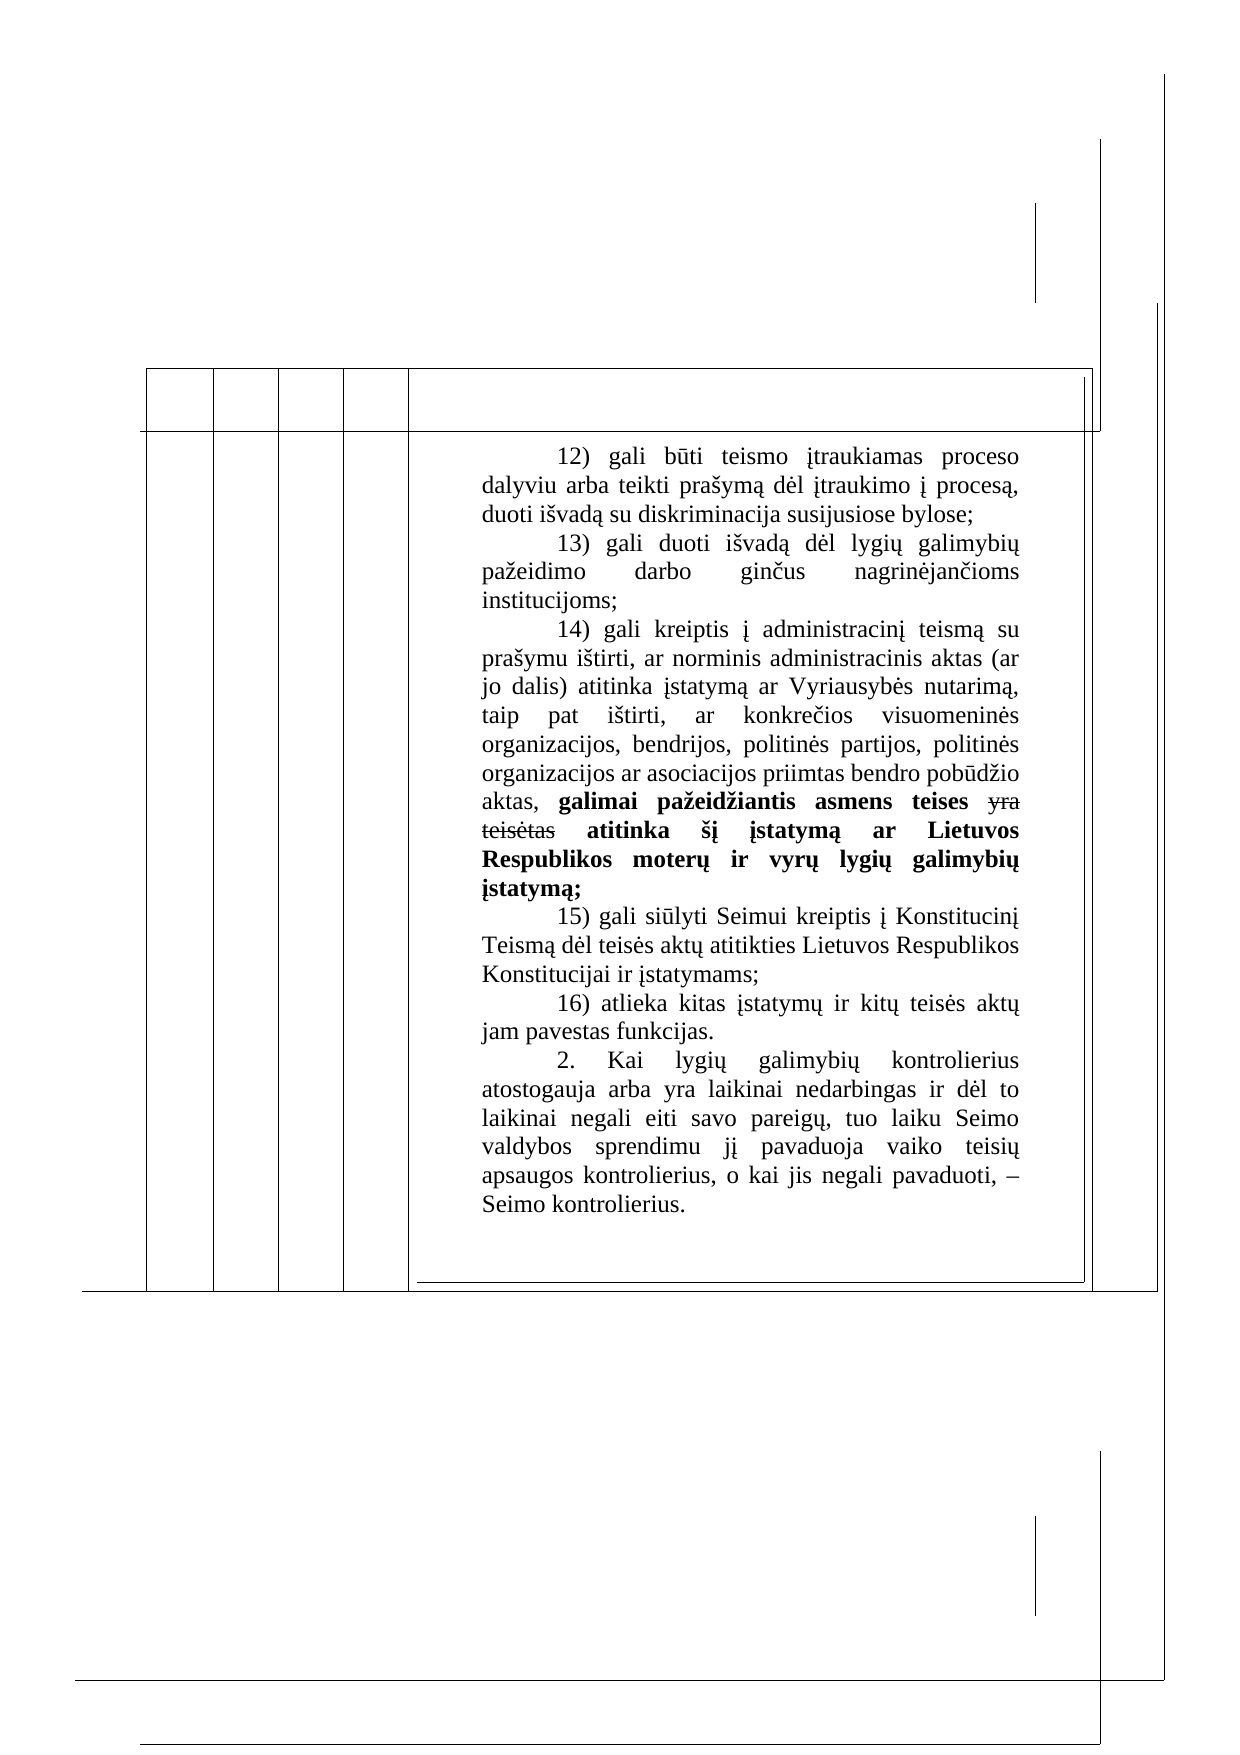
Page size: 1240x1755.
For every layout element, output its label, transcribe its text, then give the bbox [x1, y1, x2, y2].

table_cell 14 [344, 369, 408, 1291]
table_cell 16 [214, 369, 278, 1291]
table_cell 1 [147, 369, 213, 1291]
table_cell 1 [279, 369, 343, 1291]
table_cell Argumentai: Lygių galimybių įstatymo NR. XIIIP-3512 pakeitimo projekte siūloma išplėsti lygių galimybių kontrolieriaus kompetenciją, 16 str. 1 d. numatant, kad jis gali savo iniciatyva kreiptis į administracinį teismą su prašymu ištirti, ar konkrečios visuomeninės organizacijos, bendrijos, politinės partijos, politinės organizacijos ar asociacijos priimtas bendro pobūdžio aktas yra teisėtas. Pagal dabar galiojančią Lygių galimybių įstatymo Nr. IX-1826 redakciją Lygių galimybių kontrolieriaus teisė kreiptis į administracinį teismą su prašymu ištirti, ar konkrečios visuomeninės organizacijos, bendrijos, politinės partijos, politinės organizacijos ar asociacijos priimti bendro pobūdžio aktai yra teisėti, nėra absoliuti. Tokią teisę Lygių galimybių kontrolierius turi tik tais atvejais, kai yra nukentėjusio asmens skundas ir yra konstatuota, jog yra padarytas lygių galimybių pažeidimas, ir ši teisė yra viena iš aštuonių įstatyme numatytų priemonių, leidžiančių apginti pažeistas asmenų teises ir užtikrinti, kad tokie pažeidimai nepasikartotų ateityje kitų asmenų atžvilgiu. Be to, pagal dabar galiojančią įstatymo redakciją, jis turi teisę apskųsti konkrečios visuomeninės organizacijos, bendrijos, politinės partijos, politinės organizacijos ar asociacijos priimtas bendro pobūdžio aktas ne neteisėtumą tik savo kompetencijos ribose, t. y. tais atvejais, jei yra pagrindas manyti, jog konkrečios visuomeninės organizacijos, bendrijos, politinės partijos, politinės organizacijos ar asociacijos priimtas bendro pobūdžio aktas prieštarauja Lygių galimybių ar Lietuvos Respublikos moterų ir vyrų lygių galimybių įstatymui. Siūlomas teisinis reguliavimas, numatantis absoliučią Lygių galimybių kontrolieriaus teisę kreiptis į administracinį teismą dėl bet kokio konkrečios visuomeninės organizacijos, bendrijos, politinės partijos, politinės organizacijos ar asociacijos priimto bendro pobūdžio akto ir bet kokiu pagrindu yra neproporcingas, juo teisinių santykių subjektai gali būti suvaržyti daugiau, negu to reikia teisinio reguliavimo tikslams pasiekti. Toks teisinis reguliavimas nepagrįstai išplečia Lygių galimybių kontrolieriaus kompetenciją. Pagal LGĮ 14 str. Lygių galimybių kontrolieriaus veikla yra susijusi su Lygių galimybių įstatymo vykdymo priežiūra, todėl tik tokia apimtimi jis ir gali aiškintis ar konkrečios visuomeninės organizacijos, bendrijos, politinės partijos, politinės organizacijos ar asociacijos priimtas bendro pobūdžio aktas yra teisėtas. Kyla klausimas, ar tokiu teisiniu reguliavimu nebus pernelyg suvaržyta LR Konstitucijos 35 str. įtvirtinta visuomeninių organizacijų, bendrijų, politinių partijų, politinių organizacijų ar asociacijų laisvė, nebus iškreiptas teisingas valstybės ir piliečių santykių balansas. Pasiūlymas: Pakeisti įstatymo projekto 16 straipsnio 1 dalies 14 p. ir išdėstyti ją taip: 16 straipsnis. Lygių galimybių kontrolierius 1. Lygių galimybių kontrolierius: 1) sprendžia jo kompetencijai priskirtus klausimus ir atsako už Lygių galimybių kontrolieriaus tarnybai nustatytų veiklos tikslų pasiekimą, veiklos planavimą ir organizavimą, funkcijų atlikimą; 2) atstovauja Lygių galimybių kontrolieriaus tarnybai Lietuvos Respublikos ir užsienio valstybių institucijose ir įstaigose, tarptautinėse organizacijose; 3) pagal kompetenciją užtikrina, kad Lygių galimybių kontrolieriaus tarnyboje būtų laikomasi įstatymų ir kitų teisės aktų; 4) spręsdamas jo kompetencijai priskirtus klausimus, priima įsakymus ir kontroliuoja, kaip jie vykdomi, pasirašo įgaliojimus, kitus vidaus administravimo dokumentus; 5) tvirtina Lygių galimybių kontrolieriaus tarnybos administracijos padalinių, Komisijos nuostatus ir valstybės tarnautojų ir darbuotojų, dirbančių pagal darbo sutartis ir gaunančių darbo užmokestį iš valstybės biudžeto ir valstybės pinigų fondų ar iš Europos Sąjungos, tarptautinių organizacijų, užsienio valstybių lėšų, pareigybių aprašymus; 6) tvirtina Lygių galimybių kontrolieriaus tarnybos valstybės tarnautojų ir darbuotojų, dirbančių pagal darbo sutartis ir gaunančių darbo užmokestį iš valstybės biudžeto ir valstybės pinigų fondų, pareigybių sąrašus neviršydamas Lygių galimybių kontrolieriaus tarnybai nustatyto didžiausio leidžiamo valstybės tarnautojų ir darbuotojų, dirbančių pagal darbo sutartis ir gaunančių darbo užmokestį iš valstybės biudžeto ir valstybės pinigų fondų ar iš Europos Sąjungos, tarptautinių organizacijų, užsienio valstybių lėšų, pareigybių skaičiaus; 7) vadovaudamasis įstatymais ir kitais teisės aktais, priima į pareigas ir atleidžia iš jų Lygių galimybių kontrolieriaus tarnybos valstybės tarnautojus ir darbuotojus, dirbančius pagal darbo sutartis ir gaunančius darbo užmokestį iš valstybės biudžeto ir valstybės pinigų fondų ar iš Europos Sąjungos, tarptautinių organizacijų, užsienio valstybių lėšų, skatina juos, skiria jiems nuobaudas ir pašalpas; 8) užtikrina racionalų ir taupų lėšų ir turto naudojimą, efektyvios Lygių galimybių kontrolieriaus tarnybos vidaus kontrolės sukūrimą, veikimą ir tobulinimą; 9) garantuoja, kad pagal Lietuvos Respublikos viešojo sektoriaus atskaitomybės įstatymą teikiami ataskaitų rinkiniai ir statistinės ataskaitos būtų teisingi; 10) užtikrina vienodą ir kompetentingą fizinių ir juridinių asmenų konsultavimą lygių galimybių kontrolieriaus veiklos klausimais; 11) gali pareikšti ieškinį ar pareiškimą teisme viešajam interesui ginti; 12) gali būti teismo įtraukiamas proceso dalyviu arba teikti prašymą dėl įtraukimo į procesą, duoti išvadą su diskriminacija susijusiose bylose; 13) gali duoti išvadą dėl lygių galimybių pažeidimo darbo ginčus nagrinėjančioms institucijoms; 14) gali kreiptis į administracinį teismą su prašymu ištirti, ar norminis administracinis aktas (ar jo dalis) atitinka įstatymą ar Vyriausybės nutarimą, taip pat ištirti, ar konkrečios visuomeninės organizacijos, bendrijos, politinės partijos, politinės organizacijos ar asociacijos priimtas bendro pobūdžio aktas, galimai pažeidžiantis asmens teises yra teisėtas atitinka šį įstatymą ar Lietuvos Respublikos moterų ir vyrų lygių galimybių įstatymą; 15) gali siūlyti Seimui kreiptis į Konstitucinį Teismą dėl teisės aktų atitikties Lietuvos Respublikos Konstitucijai ir įstatymams; 16) atlieka kitas įstatymų ir kitų teisės aktų jam pavestas funkcijas. 2. Kai lygių galimybių kontrolierius atostogauja arba yra laikinai nedarbingas ir dėl to laikinai negali eiti savo pareigų, tuo laiku Seimo valdybos sprendimu jį pavaduoja vaiko teisių apsaugos kontrolierius, o kai jis negali pavaduoti, – Seimo kontrolierius. [409, 369, 1092, 1291]
